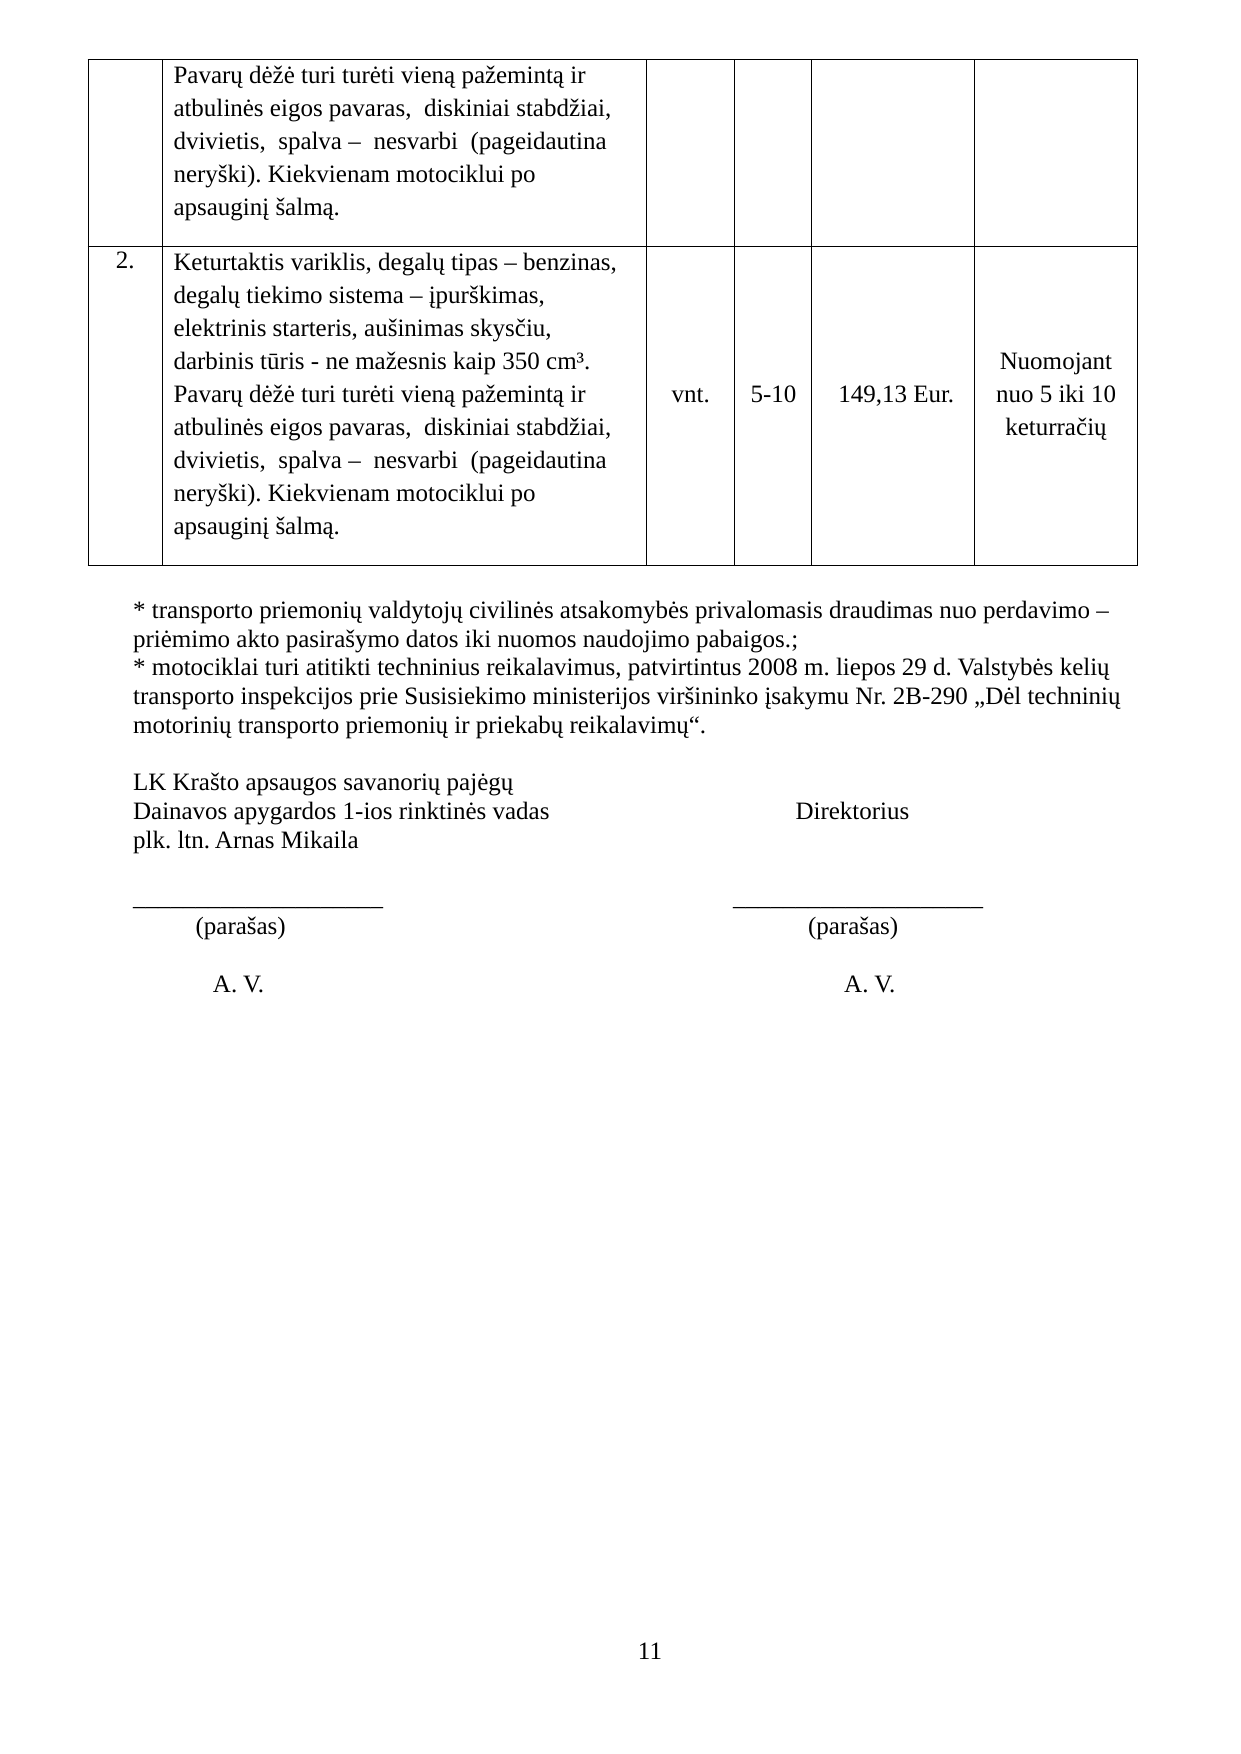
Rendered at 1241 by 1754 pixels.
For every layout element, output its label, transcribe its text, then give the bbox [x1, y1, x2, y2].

table_cell [647, 60, 734, 246]
table_cell [812, 60, 974, 246]
text ____________________ ____________________ [133, 882, 1166, 911]
table_cell [89, 60, 162, 246]
table_cell Pavarų dėžė turi turėti vieną pažemintą ir atbulinės eigos pavaras, diskiniai stabdžiai, dvivietis, spalva – nesvarbi (pageidautina neryški). Kiekvienam motociklui po apsauginį šalmą. [163, 60, 646, 246]
text (parašas) (parašas) [133, 911, 1166, 940]
table_cell 149,13 Eur. [812, 247, 974, 565]
text * transporto priemonių valdytojų civilinės atsakomybės privalomasis draudimas nuo perdavimo – priėmimo akto pasirašymo datos iki nuomos naudojimo pabaigos.; [133, 595, 1166, 652]
text plk. ltn. Arnas Mikaila [133, 825, 1166, 854]
table_cell 2. [89, 247, 162, 565]
table_cell [975, 60, 1137, 246]
table_cell 5-10 [735, 247, 811, 565]
table_cell Keturtaktis variklis, degalų tipas – benzinas, degalų tiekimo sistema – įpurškimas, elektrinis starteris, aušinimas skysčiu, darbinis tūris - ne mažesnis kaip 350 cm³. Pavarų dėžė turi turėti vieną pažemintą ir atbulinės eigos pavaras, diskiniai stabdžiai, dvivietis, spalva – nesvarbi (pageidautina neryški). Kiekvienam motociklui po apsauginį šalmą. [163, 247, 646, 565]
table_cell [735, 60, 811, 246]
text * motociklai turi atitikti techninius reikalavimus, patvirtintus 2008 m. liepos 29 d. Valstybės kelių transporto inspekcijos prie Susisiekimo ministerijos viršininko įsakymu Nr. 2B-290 „Dėl techninių motorinių transporto priemonių ir priekabų reikalavimų“. [133, 652, 1166, 739]
text A. V. A. V. [133, 969, 1166, 997]
table_cell Nuomojant nuo 5 iki 10 keturračių [975, 247, 1137, 565]
table_cell vnt. [647, 247, 734, 565]
text LK Krašto apsaugos savanorių pajėgų Dainavos apygardos 1-ios rinktinės vadas Direktorius [133, 767, 1166, 825]
